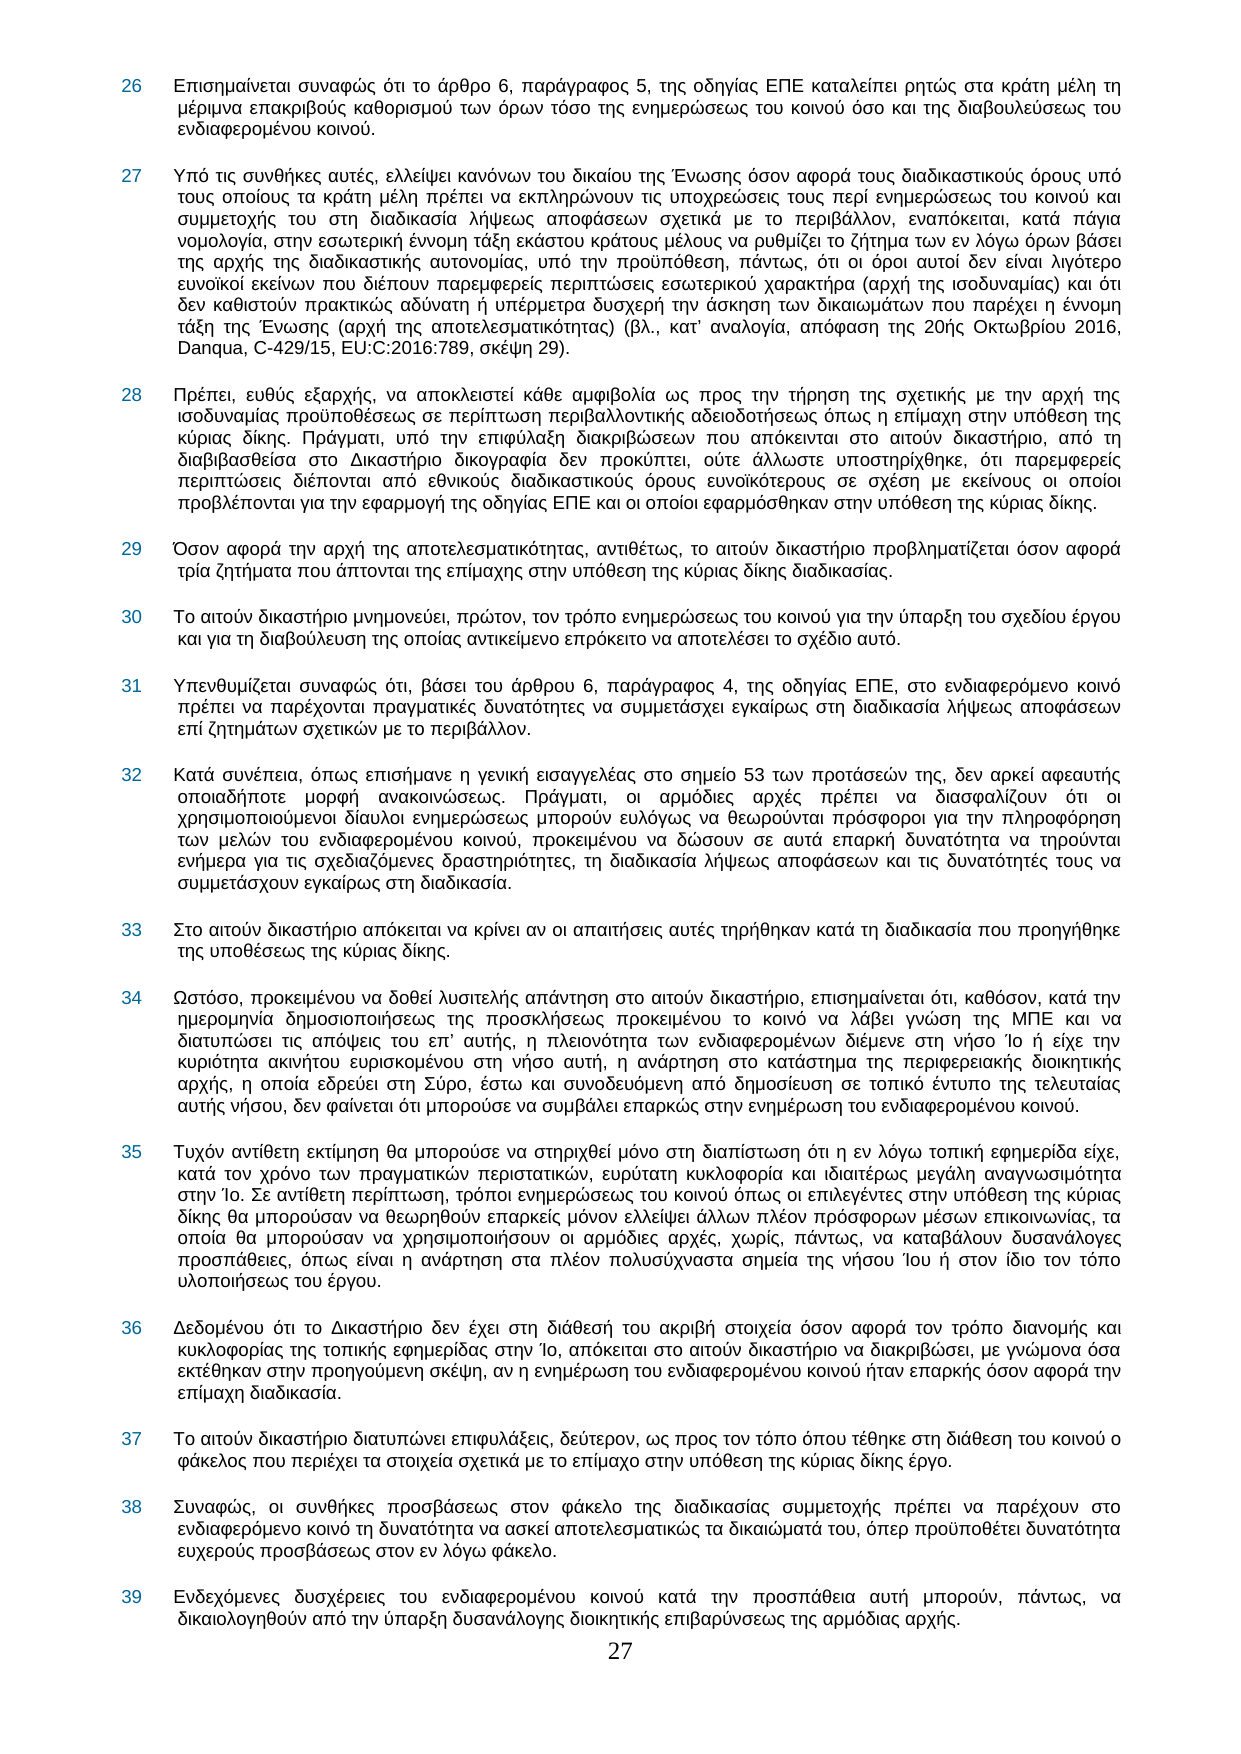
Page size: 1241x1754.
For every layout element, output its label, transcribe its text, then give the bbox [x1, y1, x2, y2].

text 35 Τυχόν αντίθετη εκτίμηση θα μπορούσε να στηριχθεί μόνο στη διαπίστωση ότι η εν λόγω τοπική εφημερίδα είχε, κατά τον χρόνο των πραγματικών περιστατικών, ευρύτατη κυκλοφορία και ιδιαιτέρως μεγάλη αναγνωσιμότητα στην Ίο. Σε αντίθετη περίπτωση, τρόποι ενημερώσεως του κοινού όπως οι επιλεγέντες στην υπόθεση της κύριας δίκης θα μπορούσαν να θεωρηθούν επαρκείς μόνον ελλείψει άλλων πλέον πρόσφορων μέσων επικοινωνίας, τα οποία θα μπορούσαν να χρησιμοποιήσουν οι αρμόδιες αρχές, χωρίς, πάντως, να καταβάλουν δυσανάλογες προσπάθειες, όπως είναι η ανάρτηση στα πλέον πολυσύχναστα σημεία της νήσου Ίου ή στον ίδιο τον τόπο υλοποιήσεως του έργου. [121, 1141, 1122, 1292]
text 27 Υπό τις συνθήκες αυτές, ελλείψει κανόνων του δικαίου της Ένωσης όσον αφορά τους διαδικαστικούς όρους υπό τους οποίους τα κράτη μέλη πρέπει να εκπληρώνουν τις υποχρεώσεις τους περί ενημερώσεως του κοινού και συμμετοχής του στη διαδικασία λήψεως αποφάσεων σχετικά με το περιβάλλον, εναπόκειται, κατά πάγια νομολογία, στην εσωτερική έννομη τάξη εκάστου κράτους μέλους να ρυθμίζει το ζήτημα των εν λόγω όρων βάσει της αρχής της διαδικαστικής αυτονομίας, υπό την προϋπόθεση, πάντως, ότι οι όροι αυτοί δεν είναι λιγότερο ευνοϊκοί εκείνων που διέπουν παρεμφερείς περιπτώσεις εσωτερικού χαρακτήρα (αρχή της ισοδυναμίας) και ότι δεν καθιστούν πρακτικώς αδύνατη ή υπέρμετρα δυσχερή την άσκηση των δικαιωμάτων που παρέχει η έννομη τάξη της Ένωσης (αρχή της αποτελεσματικότητας) (βλ., κατ’ αναλογία, απόφαση της 20ής Οκτωβρίου 2016, Danqua, C-429/15, EU:C:2016:789, σκέψη 29). [121, 165, 1122, 359]
text 29 Όσον αφορά την αρχή της αποτελεσματικότητας, αντιθέτως, το αιτούν δικαστήριο προβληματίζεται όσον αφορά τρία ζητήματα που άπτονται της επίμαχης στην υπόθεση της κύριας δίκης διαδικασίας. [121, 538, 1122, 581]
text 26 Επισημαίνεται συναφώς ότι το άρθρο 6, παράγραφος 5, της οδηγίας ΕΠΕ καταλείπει ρητώς στα κράτη μέλη τη μέριμνα επακριβούς καθορισμού των όρων τόσο της ενημερώσεως του κοινού όσο και της διαβουλεύσεως του ενδιαφερομένου κοινού. [121, 75, 1122, 140]
text 38 Συναφώς, οι συνθήκες προσβάσεως στον φάκελο της διαδικασίας συμμετοχής πρέπει να παρέχουν στο ενδιαφερόμενο κοινό τη δυνατότητα να ασκεί αποτελεσματικώς τα δικαιώματά του, όπερ προϋποθέτει δυνατότητα ευχερούς προσβάσεως στον εν λόγω φάκελο. [121, 1496, 1122, 1561]
text 34 Ωστόσο, προκειμένου να δοθεί λυσιτελής απάντηση στο αιτούν δικαστήριο, επισημαίνεται ότι, καθόσον, κατά την ημερομηνία δημοσιοποιήσεως της προσκλήσεως προκειμένου το κοινό να λάβει γνώση της ΜΠΕ και να διατυπώσει τις απόψεις του επ’ αυτής, η πλειονότητα των ενδιαφερομένων διέμενε στη νήσο Ίο ή είχε την κυριότητα ακινήτου ευρισκομένου στη νήσο αυτή, η ανάρτηση στο κατάστημα της περιφερειακής διοικητικής αρχής, η οποία εδρεύει στη Σύρο, έστω και συνοδευόμενη από δημοσίευση σε τοπικό έντυπο της τελευταίας αυτής νήσου, δεν φαίνεται ότι μπορούσε να συμβάλει επαρκώς στην ενημέρωση του ενδιαφερομένου κοινού. [121, 987, 1122, 1116]
text 32 Κατά συνέπεια, όπως επισήμανε η γενική εισαγγελέας στο σημείο 53 των προτάσεών της, δεν αρκεί αφεαυτής οποιαδήποτε μορφή ανακοινώσεως. Πράγματι, οι αρμόδιες αρχές πρέπει να διασφαλίζουν ότι οι χρησιμοποιούμενοι δίαυλοι ενημερώσεως μπορούν ευλόγως να θεωρούνται πρόσφοροι για την πληροφόρηση των μελών του ενδιαφερομένου κοινού, προκειμένου να δώσουν σε αυτά επαρκή δυνατότητα να τηρούνται ενήμερα για τις σχεδιαζόμενες δραστηριότητες, τη διαδικασία λήψεως αποφάσεων και τις δυνατότητές τους να συμμετάσχουν εγκαίρως στη διαδικασία. [121, 764, 1122, 893]
text 39 Ενδεχόμενες δυσχέρειες του ενδιαφερομένου κοινού κατά την προσπάθεια αυτή μπορούν, πάντως, να δικαιολογηθούν από την ύπαρξη δυσανάλογης διοικητικής επιβαρύνσεως της αρμόδιας αρχής. [121, 1586, 1122, 1629]
text 28 Πρέπει, ευθύς εξαρχής, να αποκλειστεί κάθε αμφιβολία ως προς την τήρηση της σχετικής με την αρχή της ισοδυναμίας προϋποθέσεως σε περίπτωση περιβαλλοντικής αδειοδοτήσεως όπως η επίμαχη στην υπόθεση της κύριας δίκης. Πράγματι, υπό την επιφύλαξη διακριβώσεων που απόκεινται στο αιτούν δικαστήριο, από τη διαβιβασθείσα στο Δικαστήριο δικογραφία δεν προκύπτει, ούτε άλλωστε υποστηρίχθηκε, ότι παρεμφερείς περιπτώσεις διέπονται από εθνικούς διαδικαστικούς όρους ευνοϊκότερους σε σχέση με εκείνους οι οποίοι προβλέπονται για την εφαρμογή της οδηγίας ΕΠΕ και οι οποίοι εφαρμόσθηκαν στην υπόθεση της κύριας δίκης. [121, 384, 1122, 513]
text 30 Το αιτούν δικαστήριο μνημονεύει, πρώτον, τον τρόπο ενημερώσεως του κοινού για την ύπαρξη του σχεδίου έργου και για τη διαβούλευση της οποίας αντικείμενο επρόκειτο να αποτελέσει το σχέδιο αυτό. [121, 606, 1122, 649]
text 33 Στο αιτούν δικαστήριο απόκειται να κρίνει αν οι απαιτήσεις αυτές τηρήθηκαν κατά τη διαδικασία που προηγήθηκε της υποθέσεως της κύριας δίκης. [121, 918, 1122, 962]
text 36 Δεδομένου ότι το Δικαστήριο δεν έχει στη διάθεσή του ακριβή στοιχεία όσον αφορά τον τρόπο διανομής και κυκλοφορίας της τοπικής εφημερίδας στην Ίο, απόκειται στο αιτούν δικαστήριο να διακριβώσει, με γνώμονα όσα εκτέθηκαν στην προηγούμενη σκέψη, αν η ενημέρωση του ενδιαφερομένου κοινού ήταν επαρκής όσον αφορά την επίμαχη διαδικασία. [121, 1317, 1122, 1403]
text 31 Υπενθυμίζεται συναφώς ότι, βάσει του άρθρου 6, παράγραφος 4, της οδηγίας ΕΠΕ, στο ενδιαφερόμενο κοινό πρέπει να παρέχονται πραγματικές δυνατότητες να συμμετάσχει εγκαίρως στη διαδικασία λήψεως αποφάσεων επί ζητημάτων σχετικών με το περιβάλλον. [121, 674, 1122, 739]
text 37 Το αιτούν δικαστήριο διατυπώνει επιφυλάξεις, δεύτερον, ως προς τον τόπο όπου τέθηκε στη διάθεση του κοινού ο φάκελος που περιέχει τα στοιχεία σχετικά με το επίμαχο στην υπόθεση της κύριας δίκης έργο. [121, 1428, 1122, 1471]
